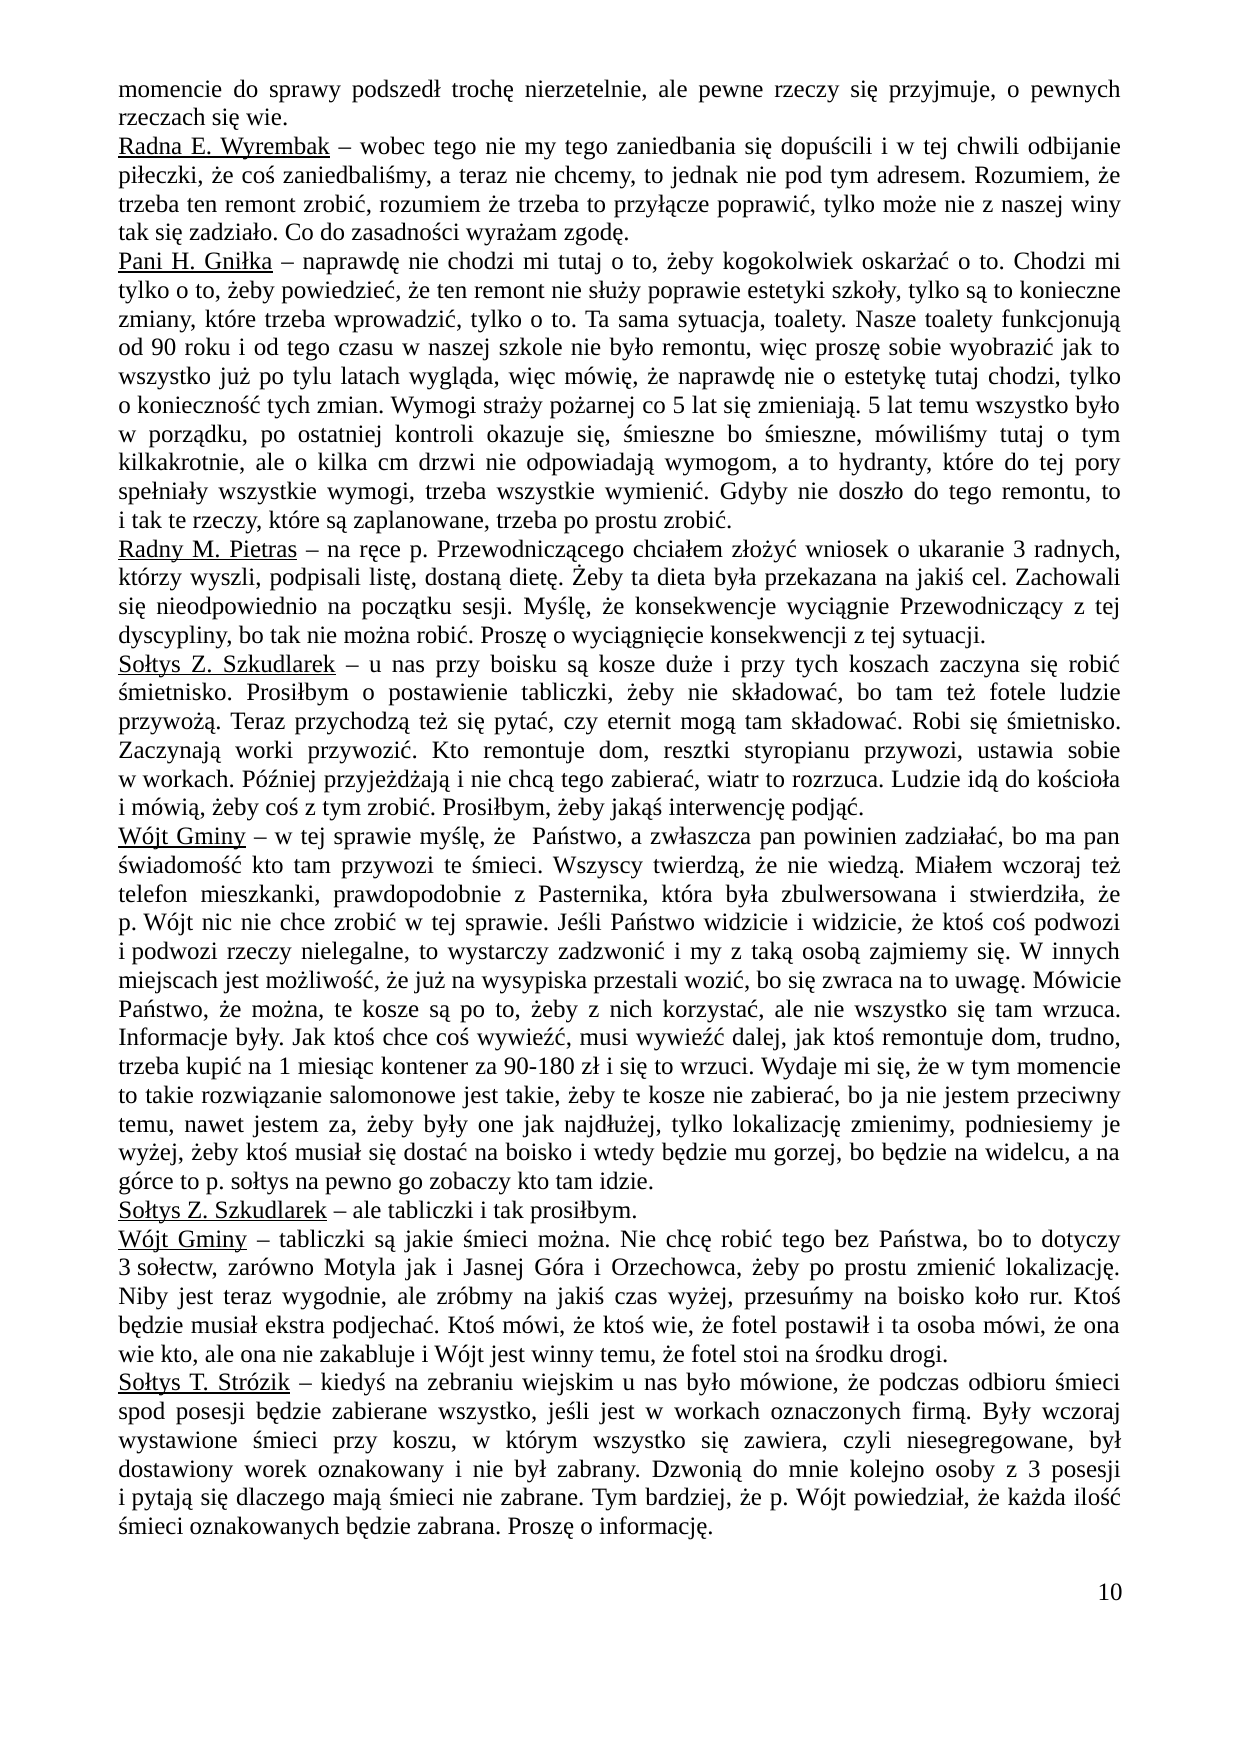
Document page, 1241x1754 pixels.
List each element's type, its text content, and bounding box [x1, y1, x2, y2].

text Radny M. Pietras – na ręce p. Przewodniczącego chciałem złożyć wniosek o ukaranie 3 radnych, którzy wyszli, podpisali listę, dostaną dietę. Żeby ta dieta była przekazana na jakiś cel. Zachowali się nieodpowiednio na początku sesji. Myślę, że konsekwencje wyciągnie Przewodniczący z tej dyscypliny, bo tak nie można robić. Proszę o wyciągnięcie konsekwencji z tej sytuacji. [118, 534, 1122, 649]
text Wójt Gminy – tabliczki są jakie śmieci można. Nie chcę robić tego bez Państwa, bo to dotyczy 3 sołectw, zarówno Motyla jak i Jasnej Góra i Orzechowca, żeby po prostu zmienić lokalizację. Niby jest teraz wygodnie, ale zróbmy na jakiś czas wyżej, przesuńmy na boisko koło rur. Ktoś będzie musiał ekstra podjechać. Ktoś mówi, że ktoś wie, że fotel postawił i ta osoba mówi, że ona wie kto, ale ona nie zakabluje i Wójt jest winny temu, że fotel stoi na środku drogi. [118, 1224, 1122, 1367]
text Sołtys T. Strózik – kiedyś na zebraniu wiejskim u nas było mówione, że podczas odbioru śmieci spod posesji będzie zabierane wszystko, jeśli jest w workach oznaczonych firmą. Były wczoraj wystawione śmieci przy koszu, w którym wszystko się zawiera, czyli niesegregowane, był dostawiony worek oznakowany i nie był zabrany. Dzwonią do mnie kolejno osoby z 3 posesji i pytają się dlaczego mają śmieci nie zabrane. Tym bardziej, że p. Wójt powiedział, że każda ilość śmieci oznakowanych będzie zabrana. Proszę o informację. [118, 1367, 1122, 1540]
text Wójt Gminy – w tej sprawie myślę, że Państwo, a zwłaszcza pan powinien zadziałać, bo ma pan świadomość kto tam przywozi te śmieci. Wszyscy twierdzą, że nie wiedzą. Miałem wczoraj też telefon mieszkanki, prawdopodobnie z Pasternika, która była zbulwersowana i stwierdziła, że p. Wójt nic nie chce zrobić w tej sprawie. Jeśli Państwo widzicie i widzicie, że ktoś coś podwozi i podwozi rzeczy nielegalne, to wystarczy zadzwonić i my z taką osobą zajmiemy się. W innych miejscach jest możliwość, że już na wysypiska przestali wozić, bo się zwraca na to uwagę. Mówicie Państwo, że można, te kosze są po to, żeby z nich korzystać, ale nie wszystko się tam wrzuca. Informacje były. Jak ktoś chce coś wywieźć, musi wywieźć dalej, jak ktoś remontuje dom, trudno, trzeba kupić na 1 miesiąc kontener za 90-180 zł i się to wrzuci. Wydaje mi się, że w tym momencie to takie rozwiązanie salomonowe jest takie, żeby te kosze nie zabierać, bo ja nie jestem przeciwny temu, nawet jestem za, żeby były one jak najdłużej, tylko lokalizację zmienimy, podniesiemy je wyżej, żeby ktoś musiał się dostać na boisko i wtedy będzie mu gorzej, bo będzie na widelcu, a na górce to p. sołtys na pewno go zobaczy kto tam idzie. [118, 821, 1122, 1195]
text Sołtys Z. Szkudlarek – ale tabliczki i tak prosiłbym. [118, 1195, 1122, 1224]
text Sołtys Z. Szkudlarek – u nas przy boisku są kosze duże i przy tych koszach zaczyna się robić śmietnisko. Prosiłbym o postawienie tabliczki, żeby nie składować, bo tam też fotele ludzie przywożą. Teraz przychodzą też się pytać, czy eternit mogą tam składować. Robi się śmietnisko. Zaczynają worki przywozić. Kto remontuje dom, resztki styropianu przywozi, ustawia sobie w workach. Później przyjeżdżają i nie chcą tego zabierać, wiatr to rozrzuca. Ludzie idą do kościoła i mówią, żeby coś z tym zrobić. Prosiłbym, żeby jakąś interwencję podjąć. [118, 649, 1122, 821]
text momencie do sprawy podszedł trochę nierzetelnie, ale pewne rzeczy się przyjmuje, o pewnych rzeczach się wie. [118, 74, 1122, 131]
text Radna E. Wyrembak – wobec tego nie my tego zaniedbania się dopuścili i w tej chwili odbijanie piłeczki, że coś zaniedbaliśmy, a teraz nie chcemy, to jednak nie pod tym adresem. Rozumiem, że trzeba ten remont zrobić, rozumiem że trzeba to przyłącze poprawić, tylko może nie z naszej winy tak się zadziało. Co do zasadności wyrażam zgodę. [118, 131, 1122, 246]
text Pani H. Gniłka – naprawdę nie chodzi mi tutaj o to, żeby kogokolwiek oskarżać o to. Chodzi mi tylko o to, żeby powiedzieć, że ten remont nie służy poprawie estetyki szkoły, tylko są to konieczne zmiany, które trzeba wprowadzić, tylko o to. Ta sama sytuacja, toalety. Nasze toalety funkcjonują od 90 roku i od tego czasu w naszej szkole nie było remontu, więc proszę sobie wyobrazić jak to wszystko już po tylu latach wygląda, więc mówię, że naprawdę nie o estetykę tutaj chodzi, tylko o konieczność tych zmian. Wymogi straży pożarnej co 5 lat się zmieniają. 5 lat temu wszystko było w porządku, po ostatniej kontroli okazuje się, śmieszne bo śmieszne, mówiliśmy tutaj o tym kilkakrotnie, ale o kilka cm drzwi nie odpowiadają wymogom, a to hydranty, które do tej pory spełniały wszystkie wymogi, trzeba wszystkie wymienić. Gdyby nie doszło do tego remontu, to i tak te rzeczy, które są zaplanowane, trzeba po prostu zrobić. [118, 246, 1122, 534]
